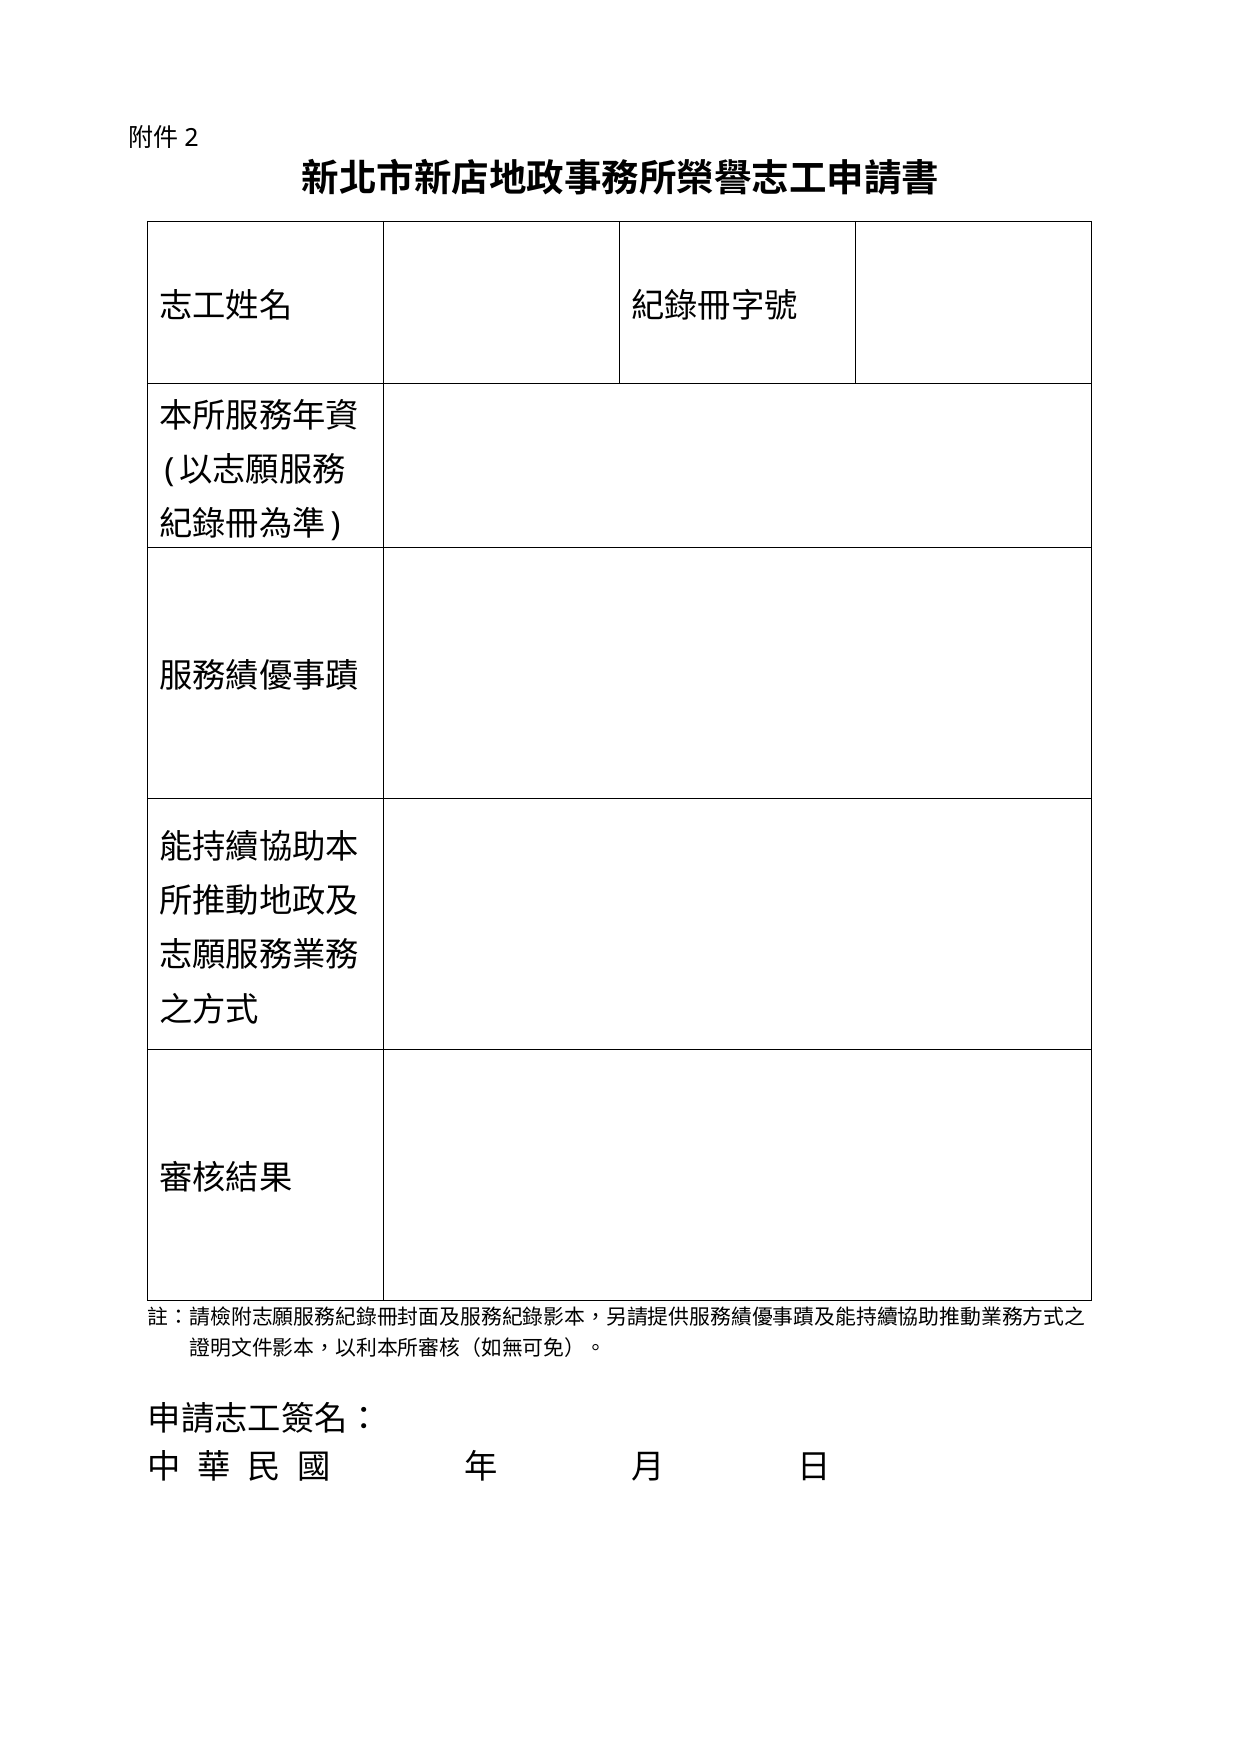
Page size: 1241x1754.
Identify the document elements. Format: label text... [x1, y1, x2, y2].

text 註：請檢附志願服務紀錄冊封面及服務紀錄影本，另請提供服務績優事蹟及能持續協助推動業務方式之證明文件影本，以利本所審核（如無可免）。 [148, 1301, 1092, 1361]
table_cell [384, 548, 1091, 798]
table_cell [384, 384, 1091, 547]
text 附件2 [129, 117, 200, 154]
table_cell [384, 1050, 1091, 1299]
text 中 華 民 國 年 月 日 [148, 1440, 1092, 1488]
table_header 紀錄冊字號 [620, 222, 855, 383]
table_cell 能持續協助本所推動地政及志願服務業務之方式 [148, 799, 383, 1048]
text 新北市新店地政事務所榮譽志工申請書 [114, 110, 1092, 202]
text 申請志工簽名： [148, 1391, 1092, 1440]
table_header [856, 222, 1091, 383]
table_cell 服務績優事蹟 [148, 548, 383, 798]
table_header 志工姓名 [148, 222, 383, 383]
table_cell 本所服務年資 (以志願服務 紀錄冊為準) [148, 384, 383, 547]
table_cell [384, 799, 1091, 1048]
table_header [384, 222, 619, 383]
table_cell 審核結果 [148, 1050, 383, 1299]
